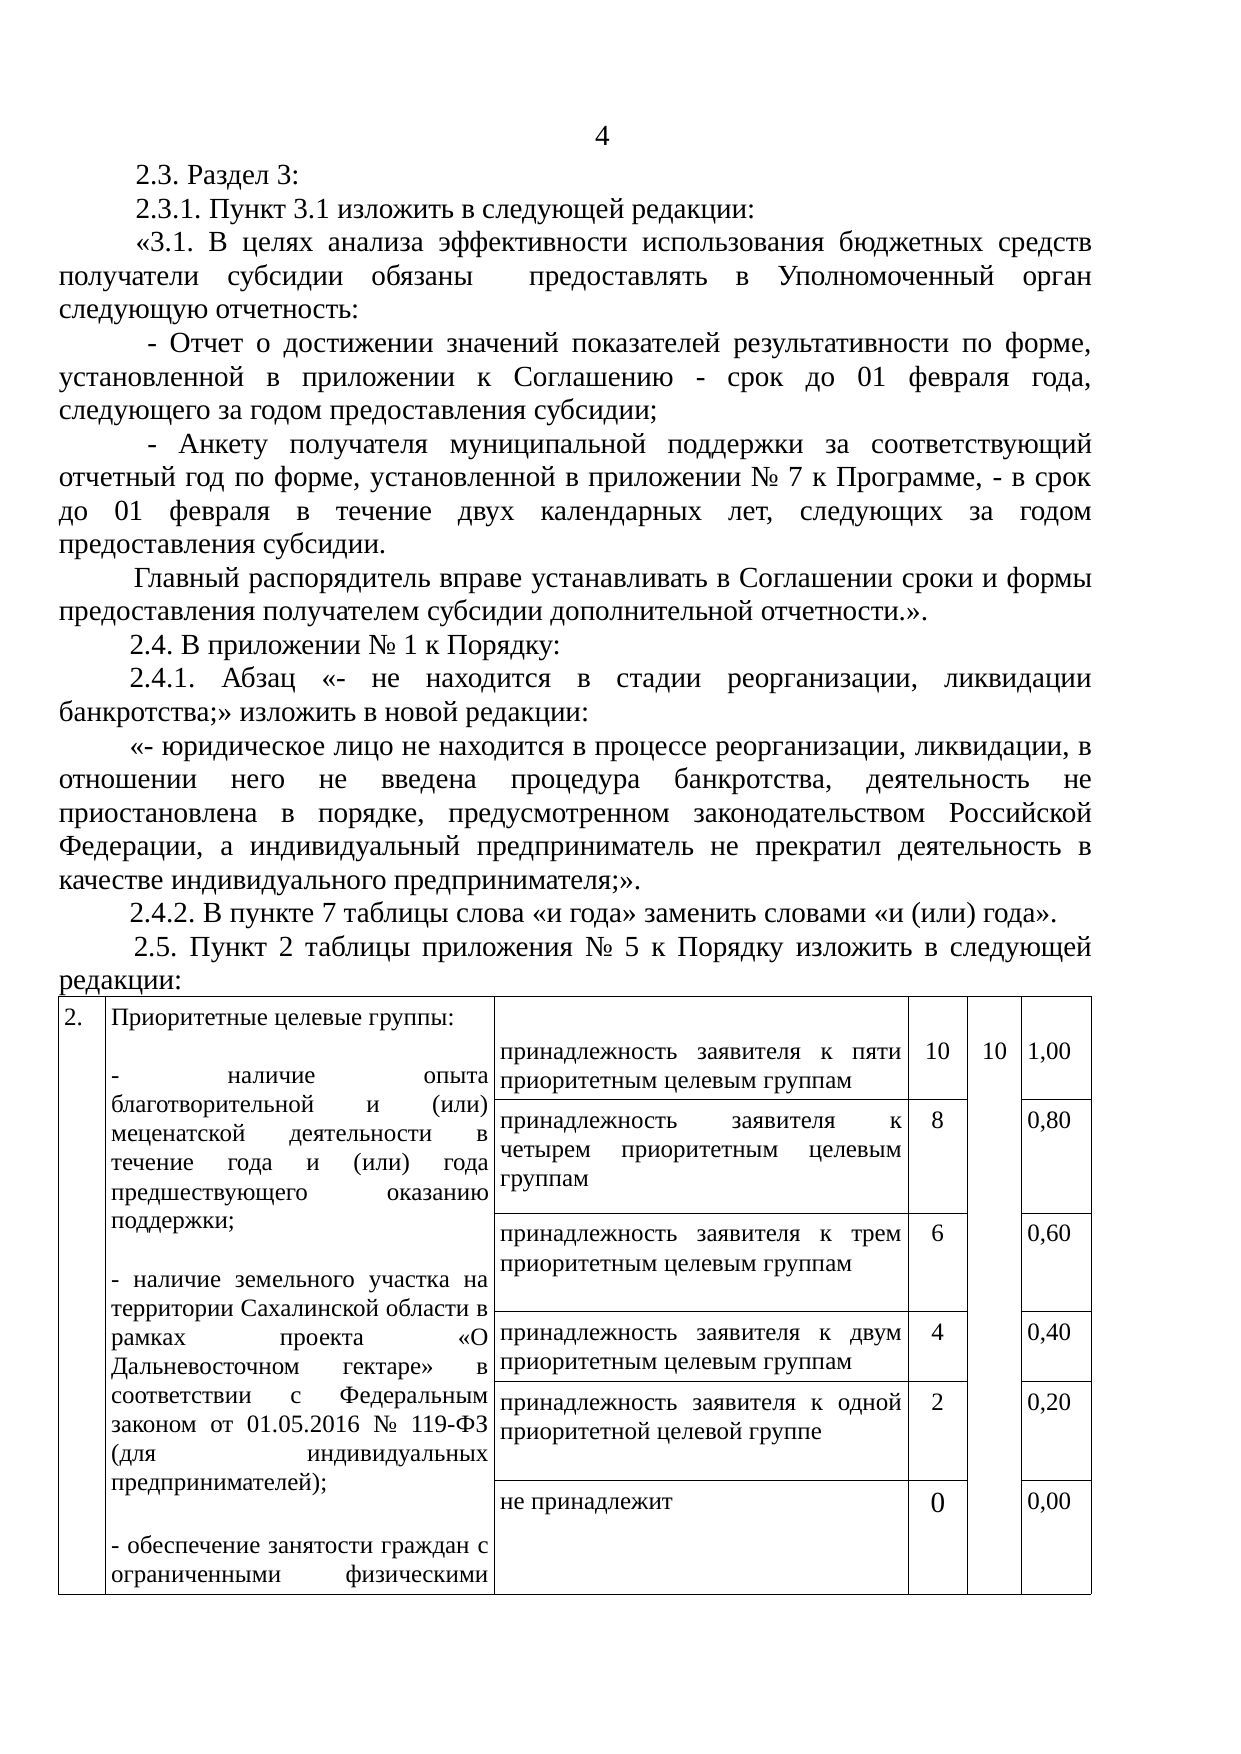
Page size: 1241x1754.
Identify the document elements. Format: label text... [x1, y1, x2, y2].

table_cell 0,20 [1022, 1382, 1091, 1480]
table_cell принадлежность заявителя к двум приоритетным целевым группам [495, 1312, 908, 1381]
text 2.3. Раздел 3: [135, 158, 1093, 191]
table_header 1,00 [1022, 997, 1091, 1099]
table_cell не принадлежит [495, 1481, 908, 1593]
text 2.4.2. В пункте 7 таблицы слова «и года» заменить словами «и (или) года». [58, 896, 1093, 929]
text 2.3.1. Пункт 3.1 изложить в следующей редакции: [58, 191, 1093, 225]
text 2.5. Пункт 2 таблицы приложения № 5 к Порядку изложить в следующей редакции: [58, 929, 1093, 996]
table_cell принадлежность заявителя к трем приоритетным целевым группам [495, 1214, 908, 1311]
table_cell 0,00 [1022, 1481, 1091, 1593]
text 2.4. В приложении № 1 к Порядку: [58, 627, 1093, 661]
text - Отчет о достижении значений показателей результативности по форме, установленной в приложении к Соглашению - срок до 01 февраля года, следующего за годом предоставления субсидии; [58, 325, 1093, 426]
text «- юридическое лицо не находится в процессе реорганизации, ликвидации, в отношении него не введена процедура банкротства, деятельность не приостановлена в порядке, предусмотренном законодательством Российской Федерации, а индивидуальный предприниматель не прекратил деятельность в качестве индивидуального предпринимателя;». [58, 728, 1093, 896]
text «3.1. В целях анализа эффективности использования бюджетных средств получатели субсидии обязаны предоставлять в Уполномоченный орган следующую отчетность: [58, 225, 1093, 325]
table_cell принадлежность заявителя к четырем приоритетным целевым группам [495, 1100, 908, 1212]
table_header 10 [968, 997, 1021, 1593]
table_cell 0,40 [1022, 1312, 1091, 1381]
text 2.4.1. Абзац «- не находится в стадии реорганизации, ликвидации банкротства;» изложить в новой редакции: [58, 661, 1093, 728]
table_cell 0 [909, 1481, 967, 1593]
table_header 10 [909, 997, 967, 1099]
text - Анкету получателя муниципальной поддержки за соответствующий отчетный год по форме, установленной в приложении № 7 к Программе, - в срок до 01 февраля в течение двух календарных лет, следующих за годом предоставления субсидии. [58, 426, 1093, 560]
table_cell 2 [909, 1382, 967, 1480]
table_header Приоритетные целевые группы: - наличие опыта благотворительной и (или) меценатской деятельности в течение года и (или) года предшествующего оказанию поддержки; - наличие земельного участка на территории Сахалинской области в рамках проекта «О Дальневосточном гектаре» в соответствии с Федеральным законом от 01.05.2016 № 119-ФЗ (для индивидуальных предпринимателей); - обеспечение занятости граждан с ограниченными физическими [106, 997, 494, 1593]
table_header принадлежность заявителя к пяти приоритетным целевым группам [495, 997, 908, 1099]
table_cell 8 [909, 1100, 967, 1212]
table_cell 4 [909, 1312, 967, 1381]
table_cell 0,60 [1022, 1214, 1091, 1311]
table_cell 0,80 [1022, 1100, 1091, 1212]
table_header 2. [59, 997, 105, 1593]
text Главный распорядитель вправе устанавливать в Соглашении сроки и формы предоставления получателем субсидии дополнительной отчетности.». [58, 560, 1093, 627]
table_cell 6 [909, 1214, 967, 1311]
table_cell принадлежность заявителя к одной приоритетной целевой группе [495, 1382, 908, 1480]
